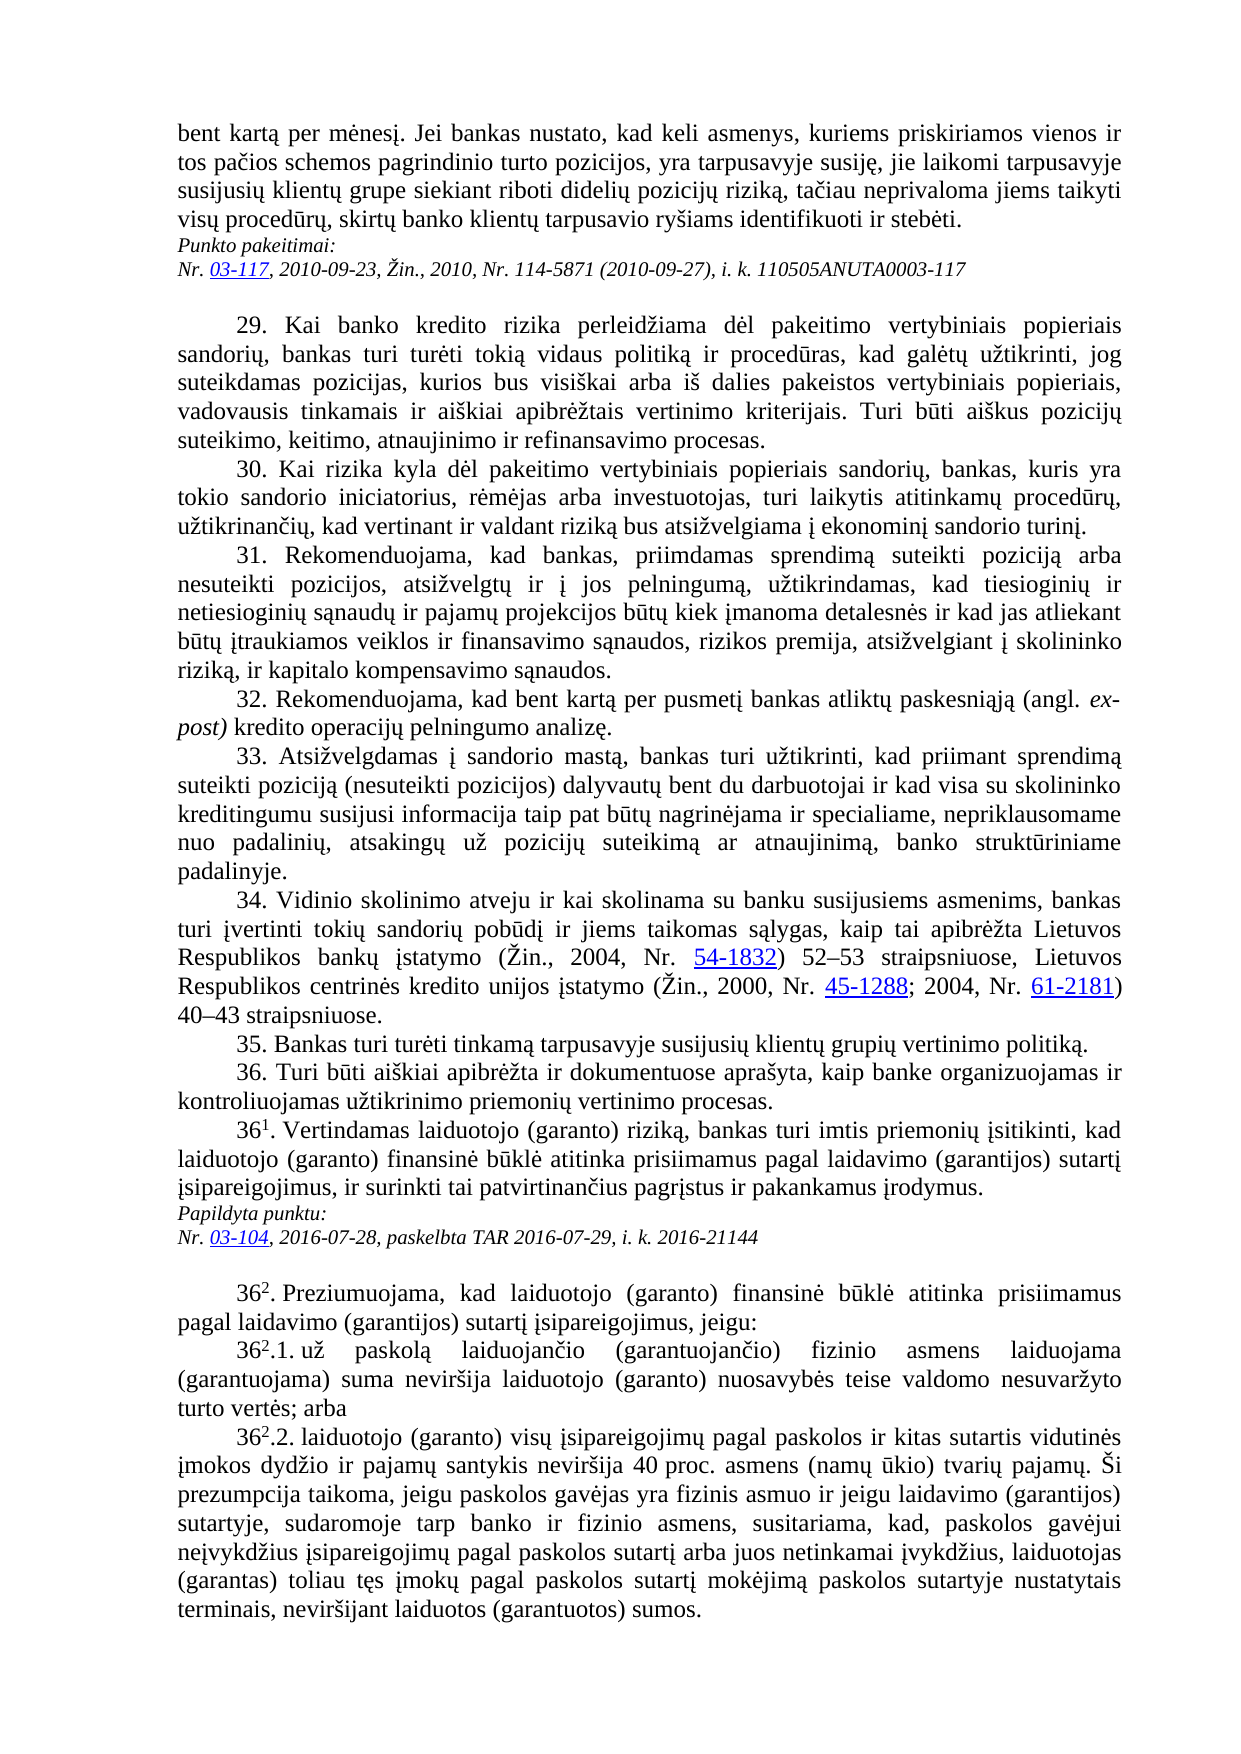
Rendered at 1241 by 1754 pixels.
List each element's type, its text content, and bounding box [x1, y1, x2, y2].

text Nr. 03-117, 2010-09-23, Žin., 2010, Nr. 114-5871 (2010-09-27), i. k. 110505ANUTA0003-117 [177, 257, 1122, 281]
text 34. Vidinio skolinimo atveju ir kai skolinama su banku susijusiems asmenims, bankas turi įvertinti tokių sandorių pobūdį ir jiems taikomas sąlygas, kaip tai apibrėžta Lietuvos Respublikos bankų įstatymo (Žin., 2004, Nr. 54-1832) 52–53 straipsniuose, Lietuvos Respublikos centrinės kredito unijos įstatymo (Žin., 2000, Nr. 45-1288; 2004, Nr. 61-2181) 40–43 straipsniuose. [177, 885, 1122, 1029]
text 33. Atsižvelgdamas į sandorio mastą, bankas turi užtikrinti, kad priimant sprendimą suteikti poziciją (nesuteikti pozicijos) dalyvautų bent du darbuotojai ir kad visa su skolininko kreditingumu susijusi informacija taip pat būtų nagrinėjama ir specialiame, nepriklausomame nuo padalinių, atsakingų už pozicijų suteikimą ar atnaujinimą, banko struktūriniame padalinyje. [177, 741, 1122, 885]
text Punkto pakeitimai: [177, 233, 1122, 257]
text Nr. 03-104, 2016-07-28, paskelbta TAR 2016-07-29, i. k. 2016-21144 [177, 1225, 1122, 1249]
text 31. Rekomenduojama, kad bankas, priimdamas sprendimą suteikti poziciją arba nesuteikti pozicijos, atsižvelgtų ir į jos pelningumą, užtikrindamas, kad tiesioginių ir netiesioginių sąnaudų ir pajamų projekcijos būtų kiek įmanoma detalesnės ir kad jas atliekant būtų įtraukiamos veiklos ir finansavimo sąnaudos, rizikos premija, atsižvelgiant į skolininko riziką, ir kapitalo kompensavimo sąnaudos. [177, 540, 1122, 684]
text 36. Turi būti aiškiai apibrėžta ir dokumentuose aprašyta, kaip banke organizuojamas ir kontroliuojamas užtikrinimo priemonių vertinimo procesas. [177, 1057, 1122, 1115]
text 362. Preziumuojama, kad laiduotojo (garanto) finansinė būklė atitinka prisiimamus pagal laidavimo (garantijos) sutartį įsipareigojimus, jeigu: [177, 1278, 1122, 1336]
text 29. Kai banko kredito rizika perleidžiama dėl pakeitimo vertybiniais popieriais sandorių, bankas turi turėti tokią vidaus politiką ir procedūras, kad galėtų užtikrinti, jog suteikdamas pozicijas, kurios bus visiškai arba iš dalies pakeistos vertybiniais popieriais, vadovausis tinkamais ir aiškiai apibrėžtais vertinimo kriterijais. Turi būti aiškus pozicijų suteikimo, keitimo, atnaujinimo ir refinansavimo procesas. [177, 310, 1122, 454]
text 362.2. laiduotojo (garanto) visų įsipareigojimų pagal paskolos ir kitas sutartis vidutinės įmokos dydžio ir pajamų santykis neviršija 40 proc. asmens (namų ūkio) tvarių pajamų. Ši prezumpcija taikoma, jeigu paskolos gavėjas yra fizinis asmuo ir jeigu laidavimo (garantijos) sutartyje, sudaromoje tarp banko ir fizinio asmens, susitariama, kad, paskolos gavėjui neįvykdžius įsipareigojimų pagal paskolos sutartį arba juos netinkamai įvykdžius, laiduotojas (garantas) toliau tęs įmokų pagal paskolos sutartį mokėjimą paskolos sutartyje nustatytais terminais, neviršijant laiduotos (garantuotos) sumos. [177, 1422, 1122, 1623]
text 30. Kai rizika kyla dėl pakeitimo vertybiniais popieriais sandorių, bankas, kuris yra tokio sandorio iniciatorius, rėmėjas arba investuotojas, turi laikytis atitinkamų procedūrų, užtikrinančių, kad vertinant ir valdant riziką bus atsižvelgiama į ekonominį sandorio turinį. [177, 454, 1122, 540]
text 35. Bankas turi turėti tinkamą tarpusavyje susijusių klientų grupių vertinimo politiką. [177, 1029, 1122, 1057]
text bent kartą per mėnesį. Jei bankas nustato, kad keli asmenys, kuriems priskiriamos vienos ir tos pačios schemos pagrindinio turto pozicijos, yra tarpusavyje susiję, jie laikomi tarpusavyje susijusių klientų grupe siekiant riboti didelių pozicijų riziką, tačiau neprivaloma jiems taikyti visų procedūrų, skirtų banko klientų tarpusavio ryšiams identifikuoti ir stebėti. [177, 118, 1122, 233]
text 361. Vertindamas laiduotojo (garanto) riziką, bankas turi imtis priemonių įsitikinti, kad laiduotojo (garanto) finansinė būklė atitinka prisiimamus pagal laidavimo (garantijos) sutartį įsipareigojimus, ir surinkti tai patvirtinančius pagrįstus ir pakankamus įrodymus. [177, 1115, 1122, 1201]
text 32. Rekomenduojama, kad bent kartą per pusmetį bankas atliktų paskesniąją (angl. ex-post) kredito operacijų pelningumo analizę. [177, 684, 1122, 741]
text Papildyta punktu: [177, 1201, 1122, 1225]
text 362.1. už paskolą laiduojančio (garantuojančio) fizinio asmens laiduojama (garantuojama) suma neviršija laiduotojo (garanto) nuosavybės teise valdomo nesuvaržyto turto vertės; arba [177, 1336, 1122, 1422]
